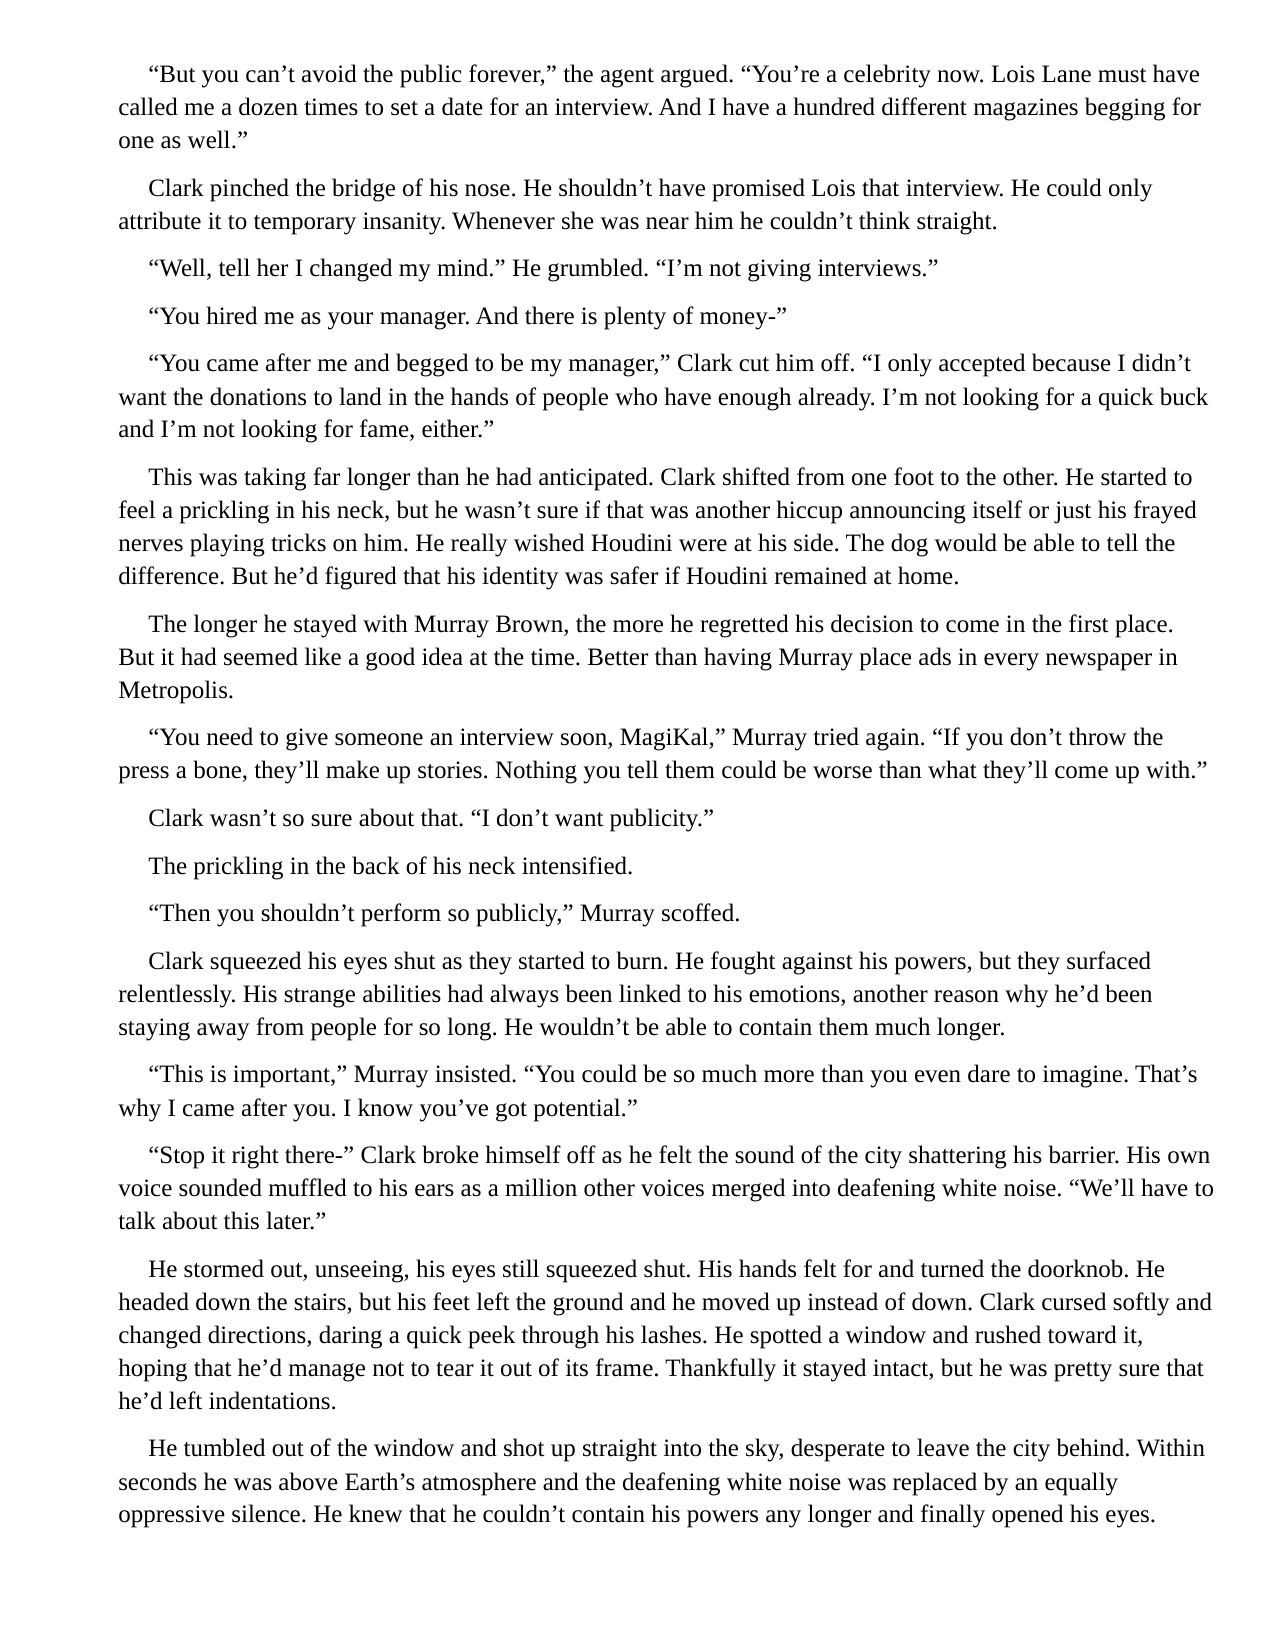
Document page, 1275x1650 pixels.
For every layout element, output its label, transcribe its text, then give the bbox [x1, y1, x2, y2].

text “But you can’t avoid the public forever,” the agent argued. “You’re a celebrity now. Lois Lane must have called me a dozen times to set a date for an interview. And I have a hundred different magazines begging for one as well.” [118, 59, 1216, 154]
text “You need to give someone an interview soon, MagiKal,” Murray tried again. “If you don’t throw the press a bone, they’ll make up stories. Nothing you tell them could be worse than what they’ll come up with.” [118, 722, 1216, 784]
text “You hired me as your manager. And there is plenty of money-” [118, 301, 1216, 330]
text The prickling in the back of his neck intensified. [118, 851, 1216, 879]
text Clark pinched the bridge of his nose. He shouldn’t have promised Lois that interview. He could only attribute it to temporary insanity. Whenever she was near him he couldn’t think straight. [118, 173, 1216, 234]
text “You came after me and begged to be my manager,” Clark cut him off. “I only accepted because I didn’t want the donations to land in the hands of people who have enough already. I’m not looking for a quick buck and I’m not looking for fame, either.” [118, 348, 1216, 443]
text “Then you shouldn’t perform so publicly,” Murray scoffed. [118, 898, 1216, 927]
text He tumbled out of the window and shot up straight into the sky, desperate to leave the city behind. Within seconds he was above Earth’s atmosphere and the deafening white noise was replaced by an equally oppressive silence. He knew that he couldn’t contain his powers any longer and finally opened his eyes. [118, 1433, 1216, 1528]
text “Stop it right there-” Clark broke himself off as he felt the sound of the city shattering his barrier. His own voice sounded muffled to his ears as a million other voices merged into deafening white noise. “We’ll have to talk about this later.” [118, 1140, 1216, 1235]
text This was taking far longer than he had anticipated. Clark shifted from one foot to the other. He started to feel a prickling in his neck, but he wasn’t sure if that was another hiccup announcing itself or just his frayed nerves playing tricks on him. He really wished Houdini were at his side. The dog would be able to tell the difference. But he’d figured that his identity was safer if Houdini remained at home. [118, 462, 1216, 590]
text He stormed out, unseeing, his eyes still squeezed shut. His hands felt for and turned the doorknob. He headed down the stairs, but his feet left the ground and he moved up instead of down. Clark cursed softly and changed directions, daring a quick peek through his lashes. He spotted a window and rushed toward it, hoping that he’d manage not to tear it out of its frame. Thankfully it stayed intact, but he was pretty sure that he’d left indentations. [118, 1254, 1216, 1415]
text Clark wasn’t so sure about that. “I don’t want publicity.” [118, 803, 1216, 832]
text “Well, tell her I changed my mind.” He grumbled. “I’m not giving interviews.” [118, 253, 1216, 282]
text The longer he stayed with Murray Brown, the more he regretted his decision to come in the first place. But it had seemed like a good idea at the time. Better than having Murray place ads in every newspaper in Metropolis. [118, 609, 1216, 704]
text “This is important,” Murray insisted. “You could be so much more than you even dare to imagine. That’s why I came after you. I know you’ve got potential.” [118, 1059, 1216, 1121]
text Clark squeezed his eyes shut as they started to burn. He fought against his powers, but they surfaced relentlessly. His strange abilities had always been linked to his emotions, another reason why he’d been staying away from people for so long. He wouldn’t be able to contain them much longer. [118, 946, 1216, 1041]
